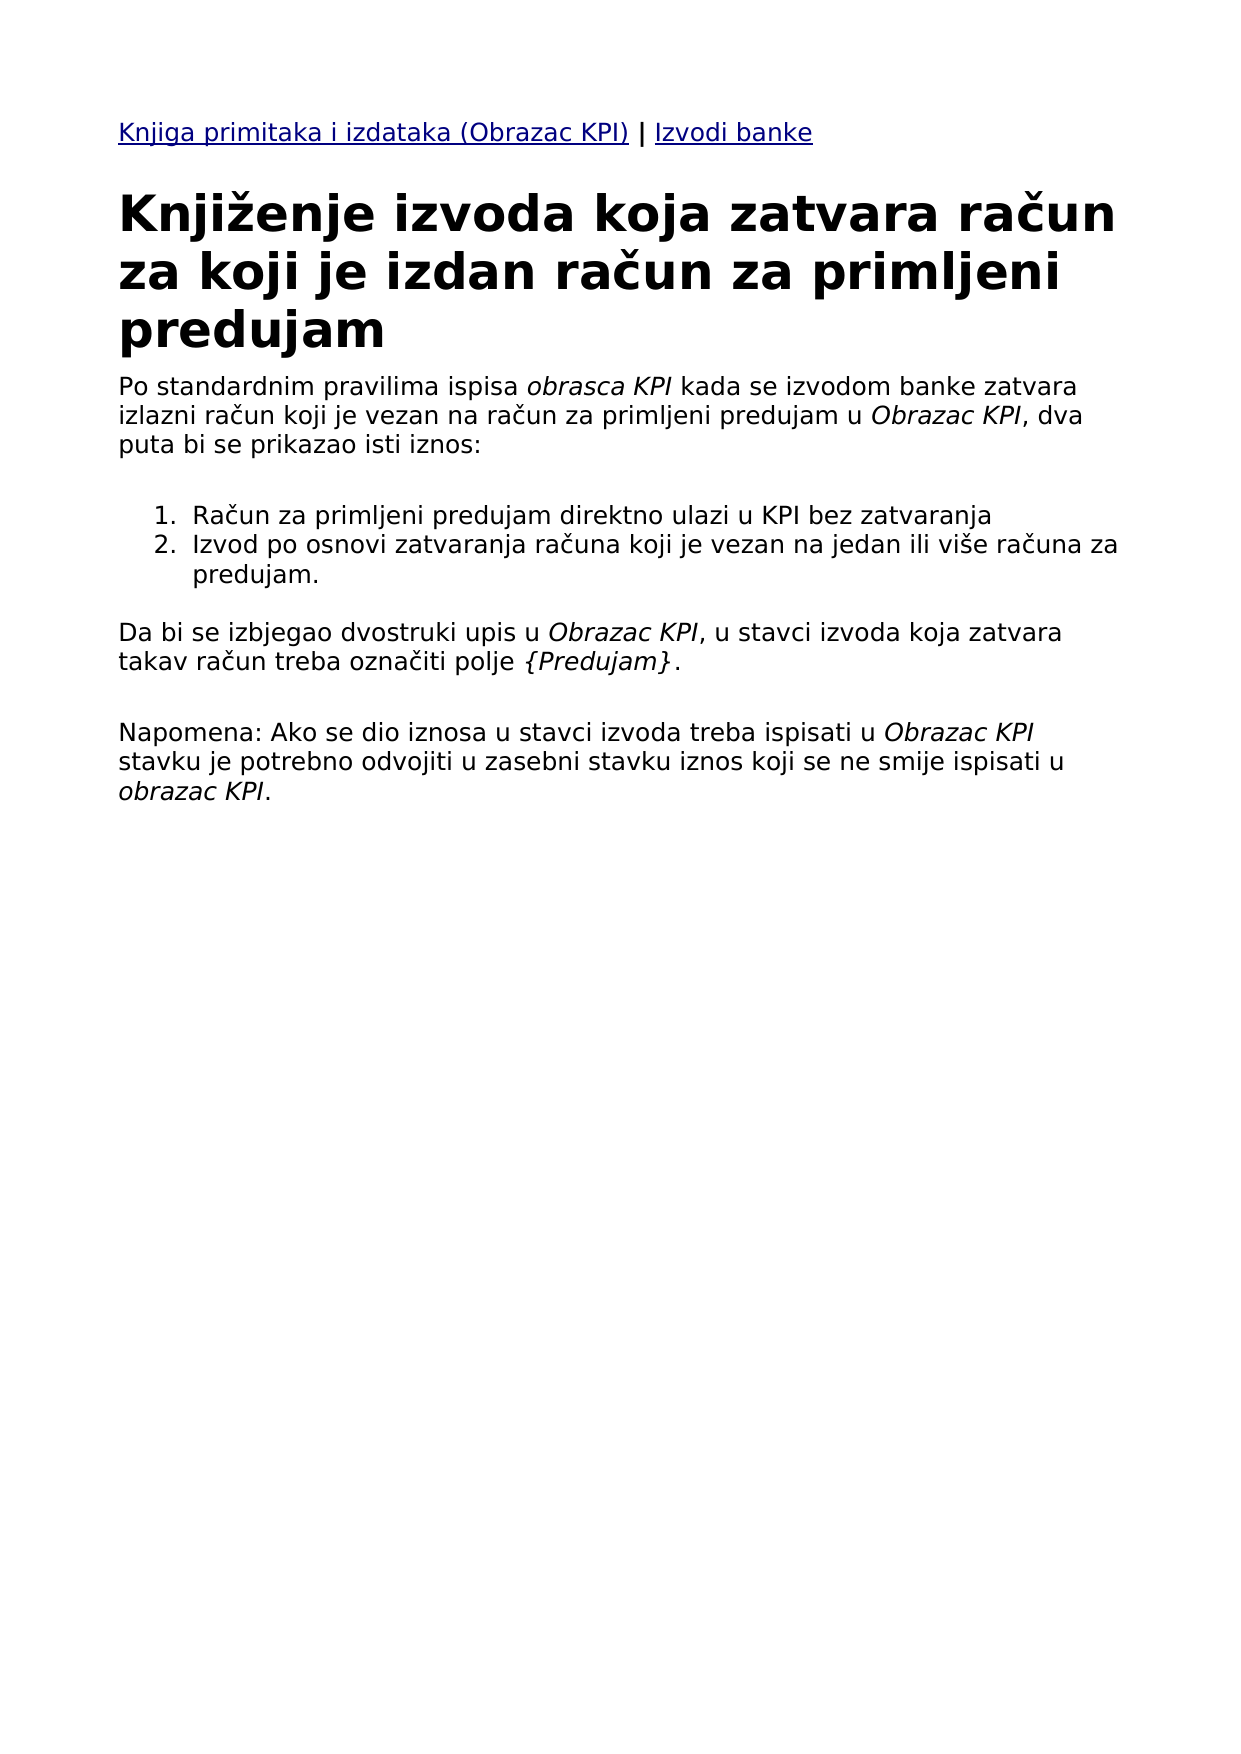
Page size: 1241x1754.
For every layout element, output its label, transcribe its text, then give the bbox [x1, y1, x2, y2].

text Napomena: Ako se dio iznosa u stavci izvoda treba ispisati u Obrazac KPI stavku je potrebno odvojiti u zasebni stavku iznos koji se ne smije ispisati u obrazac KPI. [118, 718, 1122, 806]
text Po standardnim pravilima ispisa obrasca KPI kada se izvodom banke zatvara izlazni račun koji je vezan na račun za primljeni predujam u Obrazac KPI, dva puta bi se prikazao isti iznos: [118, 372, 1122, 459]
list Izvod po osnovi zatvaranja računa koji je vezan na jedan ili više računa za predujam. [177, 531, 1122, 589]
list Račun za primljeni predujam direktno ulazi u KPI bez zatvaranja [177, 501, 1122, 531]
text Knjiga primitaka i izdataka (Obrazac KPI) | Izvodi banke [118, 118, 1122, 147]
subtitle Knjiženje izvoda koja zatvara račun za koji je izdan račun za primljeni predujam [118, 185, 1122, 359]
text Da bi se izbjegao dvostruki upis u Obrazac KPI, u stavci izvoda koja zatvara takav račun treba označiti polje {Predujam}. [118, 618, 1122, 706]
